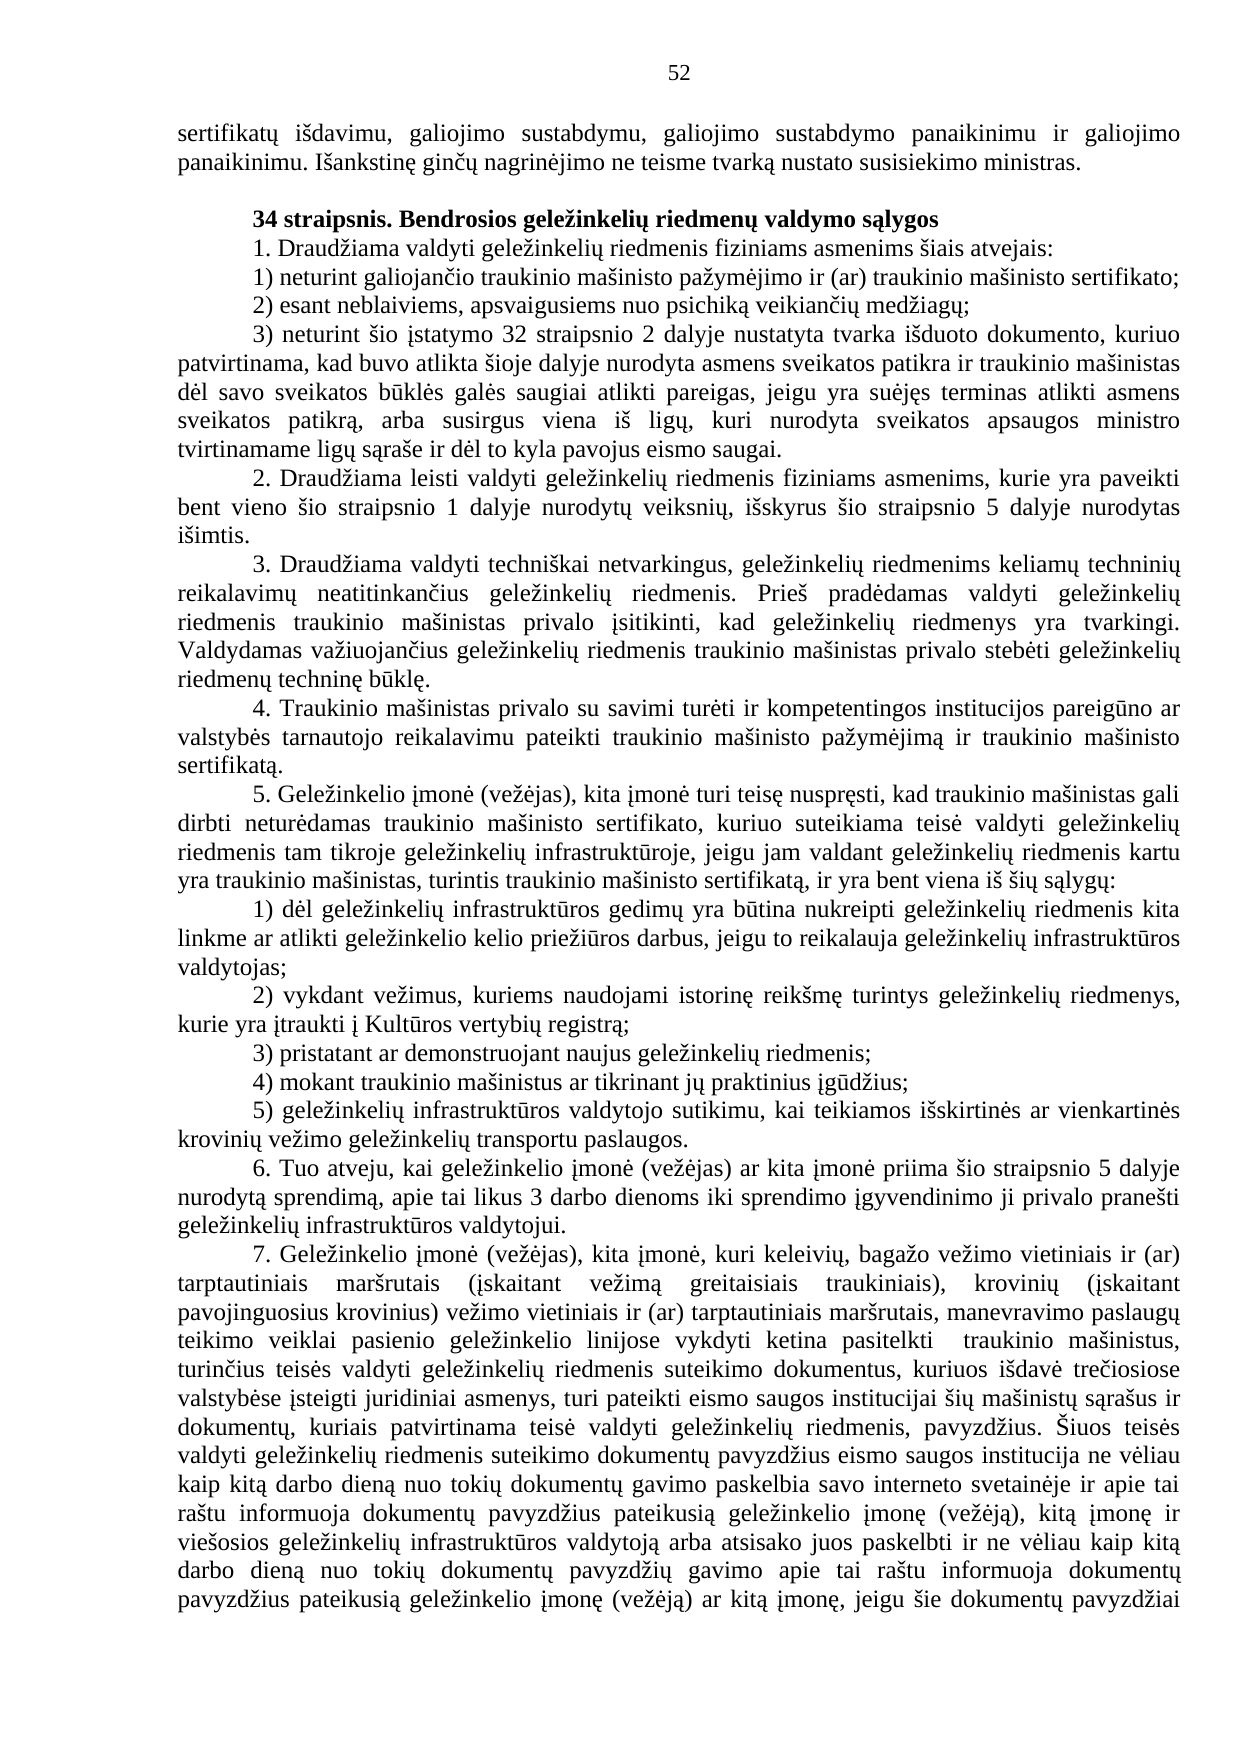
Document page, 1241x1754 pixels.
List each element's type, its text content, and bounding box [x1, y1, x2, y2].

text 3) neturint šio įstatymo 32 straipsnio 2 dalyje nustatyta tvarka išduoto dokumento, kuriuo patvirtinama, kad buvo atlikta šioje dalyje nurodyta asmens sveikatos patikra ir traukinio mašinistas dėl savo sveikatos būklės galės saugiai atlikti pareigas, jeigu yra suėjęs terminas atlikti asmens sveikatos patikrą, arba susirgus viena iš ligų, kuri nurodyta sveikatos apsaugos ministro tvirtinamame ligų sąraše ir dėl to kyla pavojus eismo saugai. [177, 319, 1181, 463]
text 7. Geležinkelio įmonė (vežėjas), kita įmonė, kuri keleivių, bagažo vežimo vietiniais ir (ar) tarptautiniais maršrutais (įskaitant vežimą greitaisiais traukiniais), krovinių (įskaitant pavojinguosius krovinius) vežimo vietiniais ir (ar) tarptautiniais maršrutais, manevravimo paslaugų teikimo veiklai pasienio geležinkelio linijose vykdyti ketina pasitelkti traukinio mašinistus, turinčius teisės valdyti geležinkelių riedmenis suteikimo dokumentus, kuriuos išdavė trečiosiose valstybėse įsteigti juridiniai asmenys, turi pateikti eismo saugos institucijai šių mašinistų sąrašus ir dokumentų, kuriais patvirtinama teisė valdyti geležinkelių riedmenis, pavyzdžius. Šiuos teisės valdyti geležinkelių riedmenis suteikimo dokumentų pavyzdžius eismo saugos institucija ne vėliau kaip kitą darbo dieną nuo tokių dokumentų gavimo paskelbia savo interneto svetainėje ir apie tai raštu informuoja dokumentų pavyzdžius pateikusią geležinkelio įmonę (vežėją), kitą įmonę ir viešosios geležinkelių infrastruktūros valdytoją arba atsisako juos paskelbti ir ne vėliau kaip kitą darbo dieną nuo tokių dokumentų pavyzdžių gavimo apie tai raštu informuoja dokumentų pavyzdžius pateikusią geležinkelio įmonę (vežėją) ar kitą įmonę, jeigu šie dokumentų pavyzdžiai [177, 1239, 1181, 1613]
text 2) vykdant vežimus, kuriems naudojami istorinę reikšmę turintys geležinkelių riedmenys, kurie yra įtraukti į Kultūros vertybių registrą; [177, 981, 1181, 1038]
text 2. Draudžiama leisti valdyti geležinkelių riedmenis fiziniams asmenims, kurie yra paveikti bent vieno šio straipsnio 1 dalyje nurodytų veiksnių, išskyrus šio straipsnio 5 dalyje nurodytas išimtis. [177, 463, 1181, 549]
text 4. Traukinio mašinistas privalo su savimi turėti ir kompetentingos institucijos pareigūno ar valstybės tarnautojo reikalavimu pateikti traukinio mašinisto pažymėjimą ir traukinio mašinisto sertifikatą. [177, 693, 1181, 779]
text 34 straipsnis. Bendrosios geležinkelių riedmenų valdymo sąlygos [177, 204, 1181, 233]
text 2) esant neblaiviems, apsvaigusiems nuo psichiką veikiančių medžiagų; [177, 291, 1181, 319]
text sertifikatų išdavimu, galiojimo sustabdymu, galiojimo sustabdymo panaikinimu ir galiojimo panaikinimu. Išankstinę ginčų nagrinėjimo ne teisme tvarką nustato susisiekimo ministras. [177, 118, 1181, 176]
text 3) pristatant ar demonstruojant naujus geležinkelių riedmenis; [177, 1038, 1181, 1067]
text 3. Draudžiama valdyti techniškai netvarkingus, geležinkelių riedmenims keliamų techninių reikalavimų neatitinkančius geležinkelių riedmenis. Prieš pradėdamas valdyti geležinkelių riedmenis traukinio mašinistas privalo įsitikinti, kad geležinkelių riedmenys yra tvarkingi. Valdydamas važiuojančius geležinkelių riedmenis traukinio mašinistas privalo stebėti geležinkelių riedmenų techninę būklę. [177, 549, 1181, 693]
text 5. Geležinkelio įmonė (vežėjas), kita įmonė turi teisę nuspręsti, kad traukinio mašinistas gali dirbti neturėdamas traukinio mašinisto sertifikato, kuriuo suteikiama teisė valdyti geležinkelių riedmenis tam tikroje geležinkelių infrastruktūroje, jeigu jam valdant geležinkelių riedmenis kartu yra traukinio mašinistas, turintis traukinio mašinisto sertifikatą, ir yra bent viena iš šių sąlygų: [177, 779, 1181, 894]
text 1. Draudžiama valdyti geležinkelių riedmenis fiziniams asmenims šiais atvejais: [177, 233, 1181, 262]
text 4) mokant traukinio mašinistus ar tikrinant jų praktinius įgūdžius; [177, 1067, 1181, 1096]
text 6. Tuo atveju, kai geležinkelio įmonė (vežėjas) ar kita įmonė priima šio straipsnio 5 dalyje nurodytą sprendimą, apie tai likus 3 darbo dienoms iki sprendimo įgyvendinimo ji privalo pranešti geležinkelių infrastruktūros valdytojui. [177, 1153, 1181, 1239]
text 1) neturint galiojančio traukinio mašinisto pažymėjimo ir (ar) traukinio mašinisto sertifikato; [177, 262, 1181, 291]
text 1) dėl geležinkelių infrastruktūros gedimų yra būtina nukreipti geležinkelių riedmenis kita linkme ar atlikti geležinkelio kelio priežiūros darbus, jeigu to reikalauja geležinkelių infrastruktūros valdytojas; [177, 894, 1181, 981]
text 5) geležinkelių infrastruktūros valdytojo sutikimu, kai teikiamos išskirtinės ar vienkartinės krovinių vežimo geležinkelių transportu paslaugos. [177, 1096, 1181, 1153]
